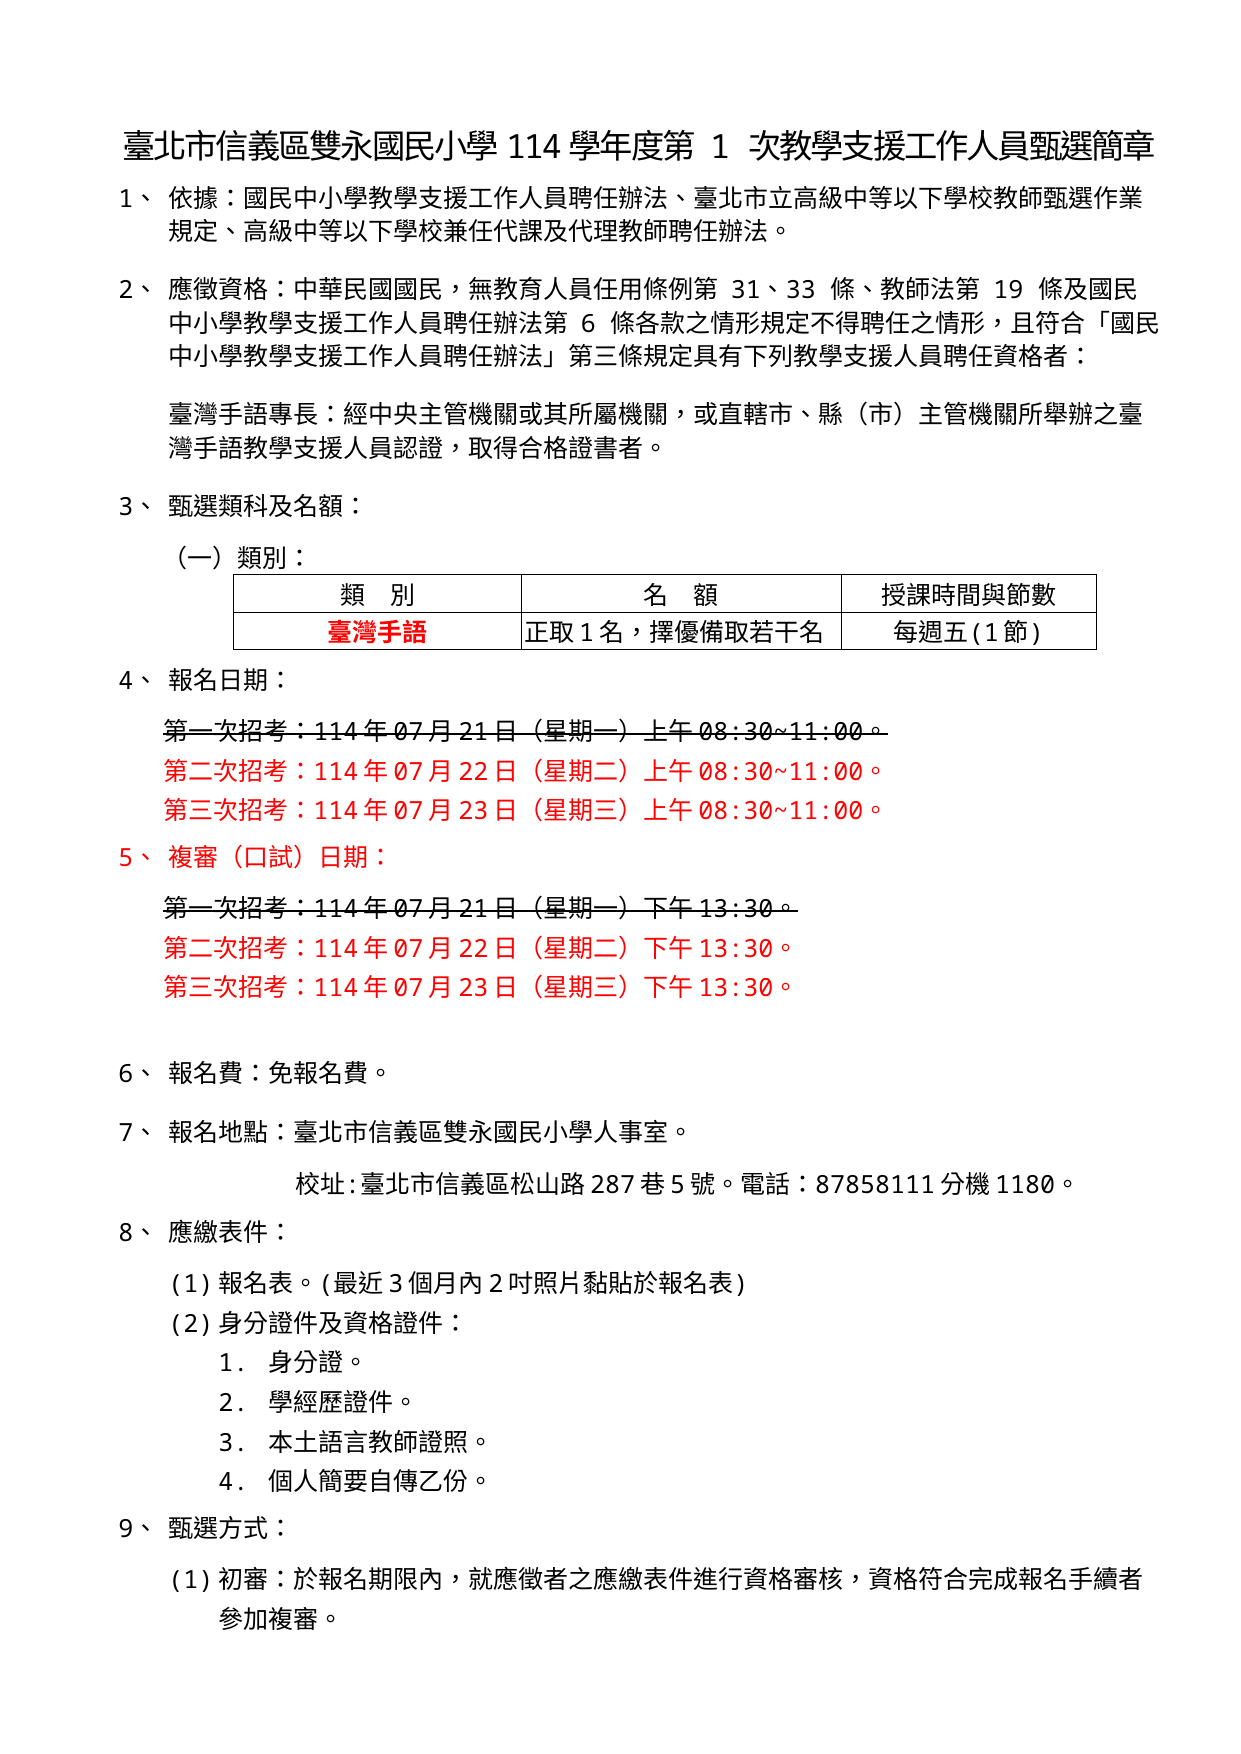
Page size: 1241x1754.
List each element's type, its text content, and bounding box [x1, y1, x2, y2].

text 第一次招考：114年07月21日（星期一）上午08:30~11:00。 [118, 708, 1162, 748]
list 學經歷證件。 [218, 1379, 1162, 1419]
text 第一次招考：114年07月21日（星期一）下午13:30。 [118, 885, 1162, 925]
list 本土語言教師證照。 [218, 1419, 1162, 1458]
list 報名日期： [118, 662, 1162, 696]
list 報名表。(最近3個月內2吋照片黏貼於報名表) [168, 1260, 1162, 1300]
list 甄選類科及名額： [118, 489, 1162, 522]
table_header 名 額 [522, 575, 841, 612]
text 第二次招考：114年07月22日（星期二）上午08:30~11:00。 [118, 748, 1162, 787]
text 臺灣手語專長：經中央主管機關或其所屬機關，或直轄市、縣（市）主管機關所舉辦之臺灣手語教學支援人員認證，取得合格證書者。 [168, 397, 1162, 464]
list 報名地點：臺北市信義區雙永國民小學人事室。 [118, 1114, 1162, 1148]
list 身分證件及資格證件： [168, 1300, 1162, 1339]
text 臺北市信義區雙永國民小學114學年度第 1 次教學支援工作人員甄選簡章 [118, 118, 1162, 168]
list 應繳表件： [118, 1214, 1162, 1248]
table_cell 每週五(1節) [842, 613, 1096, 649]
text 第二次招考：114年07月22日（星期二）下午13:30。 [118, 925, 1162, 964]
list 身分證。 [218, 1339, 1162, 1379]
table_cell 臺灣手語 [234, 613, 521, 649]
list 應徵資格：中華民國國民，無教育人員任用條例第 31、33 條、教師法第 19 條及國民中小學教學支援工作人員聘任辦法第 6 條各款之情形規定不得聘任之情形，且符合「國民中小學教學支援工作人員聘任辦法」第三條規定具有下列教學支援人員聘任資格者： [118, 272, 1162, 372]
text 第三次招考：114年07月23日（星期三）下午13:30。 [118, 964, 1162, 1004]
text 校址:臺北市信義區松山路287巷5號。電話：87858111分機1180。 [295, 1160, 1162, 1202]
list 複審（口試）日期： [118, 839, 1162, 873]
text 第三次招考：114年07月23日（星期三）上午08:30~11:00。 [118, 787, 1162, 827]
list 依據：國民中小學教學支援工作人員聘任辦法、臺北市立高級中等以下學校教師甄選作業規定、高級中等以下學校兼任代課及代理教師聘任辦法。 [118, 181, 1162, 247]
table_header 類 別 [234, 575, 521, 612]
list 初審：於報名期限內，就應徵者之應繳表件進行資格審核，資格符合完成報名手續者參加複審。 [168, 1556, 1162, 1635]
list 個人簡要自傳乙份。 [218, 1458, 1162, 1498]
text （一）類別： [118, 535, 1162, 574]
list 甄選方式： [118, 1510, 1162, 1544]
list 報名費：免報名費。 [118, 1056, 1162, 1089]
table_header 授課時間與節數 [842, 575, 1096, 612]
table_cell 正取1名，擇優備取若干名 [522, 613, 841, 649]
